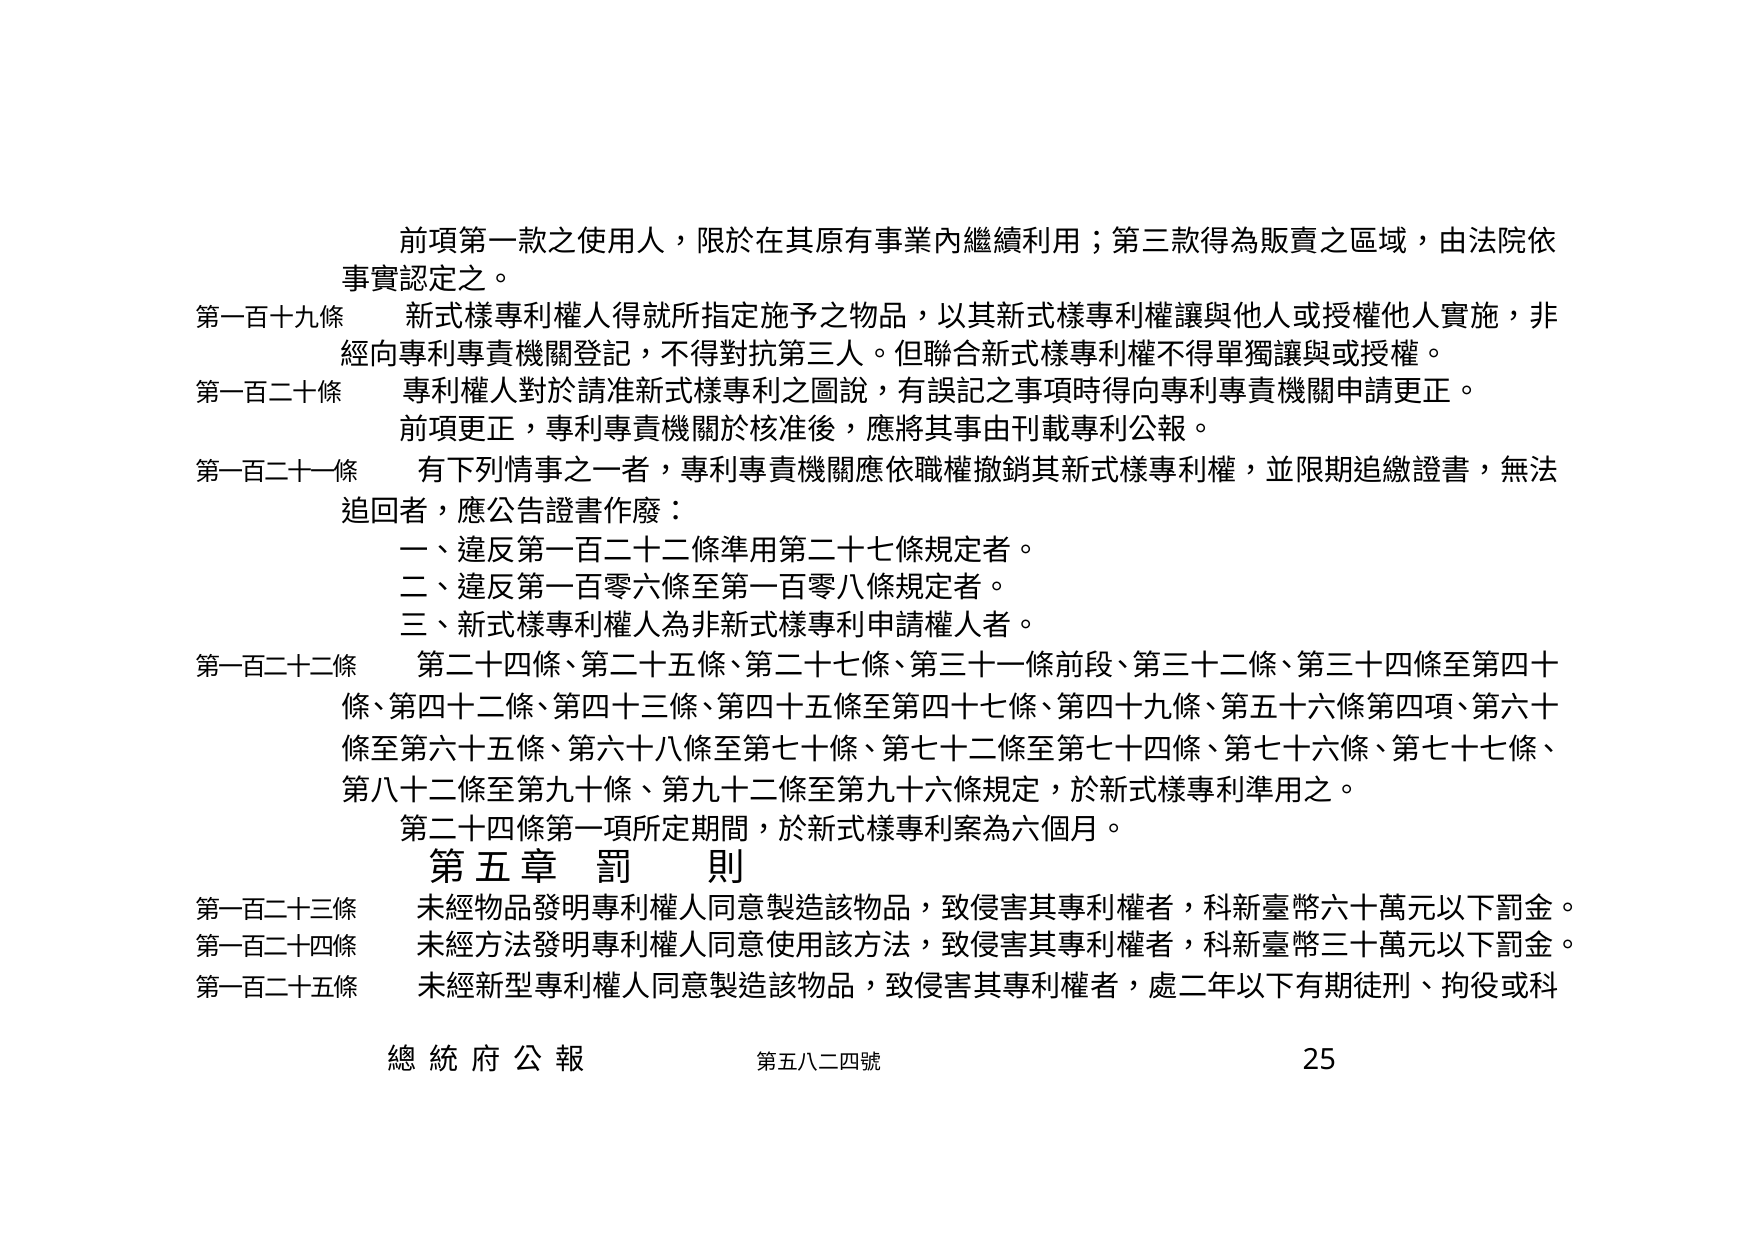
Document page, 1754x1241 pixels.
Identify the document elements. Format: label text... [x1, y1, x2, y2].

text 第一百二十四條 未經方法發明專利權人同意使用該方法，致侵害其專利權者，科新臺幣三十萬元以下罰金。 [195, 926, 1559, 963]
text 一、違反第一百二十二條準用第二十七條規定者。 [399, 530, 1559, 567]
text 第二十四條第一項所定期間，於新式樣專利案為六個月。 [341, 809, 1559, 847]
text 三、新式樣專利權人為非新式樣專利申請權人者。 [399, 605, 1559, 642]
text 第一百十九條 新式樣專利權人得就所指定施予之物品，以其新式樣專利權讓與他人或授權他人實施，非經向專利專責機關登記，不得對抗第三人。但聯合新式樣專利權不得單獨讓與或授權。 [195, 297, 1559, 372]
text 第一百二十一條 有下列情事之一者，專利專責機關應依職權撤銷其新式樣專利權，並限期追繳證書，無法追回者，應公告證書作廢： [195, 447, 1559, 530]
text 第一百二十二條 第二十四條、第二十五條、第二十七條、第三十一條前段、第三十二條、第三十四條至第四十條、第四十二條、第四十三條、第四十五條至第四十七條、第四十九條、第五十六條第四項、第六十條至第六十五條、第六十八條至第七十條、第七十二條至第七十四條、第七十六條、第七十七條、第八十二條至第九十條、第九十二條至第九十六條規定，於新式樣專利準用之。 [195, 642, 1559, 809]
text 第 五 章 罰 則 [428, 847, 1559, 888]
text 第一百二十三條 未經物品發明專利權人同意製造該物品，致侵害其專利權者，科新臺幣六十萬元以下罰金。 [195, 888, 1559, 926]
text 前項更正，專利專責機關於核准後，應將其事由刊載專利公報。 [341, 409, 1559, 447]
text 二、違反第一百零六條至第一百零八條規定者。 [399, 567, 1559, 605]
text 第一百二十條 專利權人對於請准新式樣專利之圖說，有誤記之事項時得向專利專責機關申請更正。 [195, 372, 1559, 409]
text 第一百二十五條 未經新型專利權人同意製造該物品，致侵害其專利權者，處二年以下有期徒刑、拘役或科 [195, 963, 1559, 1005]
text 前項第一款之使用人，限於在其原有事業內繼續利用；第三款得為販賣之區域，由法院依事實認定之。 [341, 222, 1559, 297]
